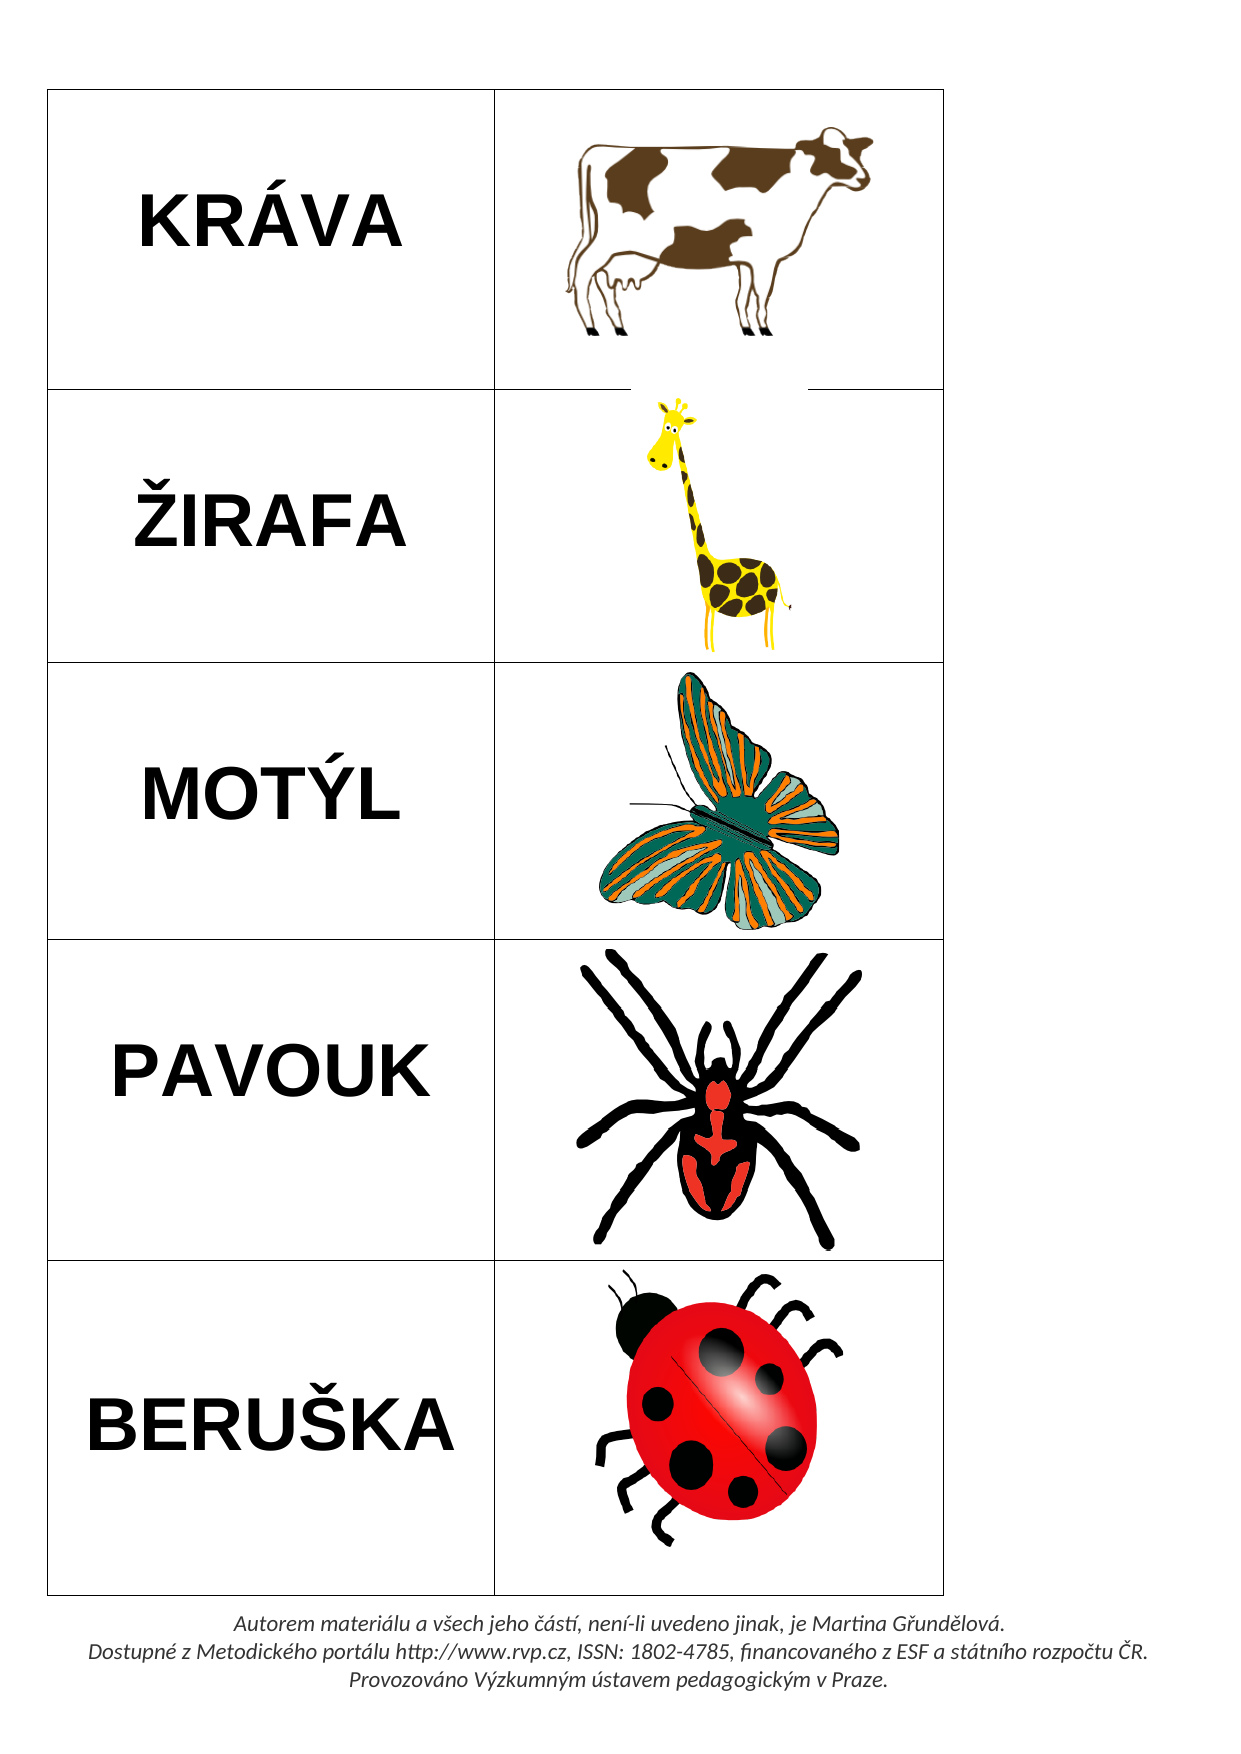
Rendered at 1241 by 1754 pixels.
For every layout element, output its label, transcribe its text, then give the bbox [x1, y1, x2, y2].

table_cell [495, 390, 943, 662]
table_cell [495, 940, 943, 1259]
picture [647, 398, 792, 653]
table_cell [495, 663, 943, 939]
table_cell MOTÝL [48, 663, 494, 939]
table_header [495, 90, 943, 388]
table_cell [495, 1261, 943, 1595]
table_cell BERUŠKA [48, 1261, 494, 1595]
picture [595, 1269, 844, 1547]
table_cell PAVOUK [48, 940, 494, 1259]
table_cell ŽIRAFA [48, 390, 494, 662]
table_header KRÁVA [48, 90, 494, 388]
picture [565, 127, 874, 336]
picture [599, 672, 840, 930]
picture [576, 949, 862, 1251]
